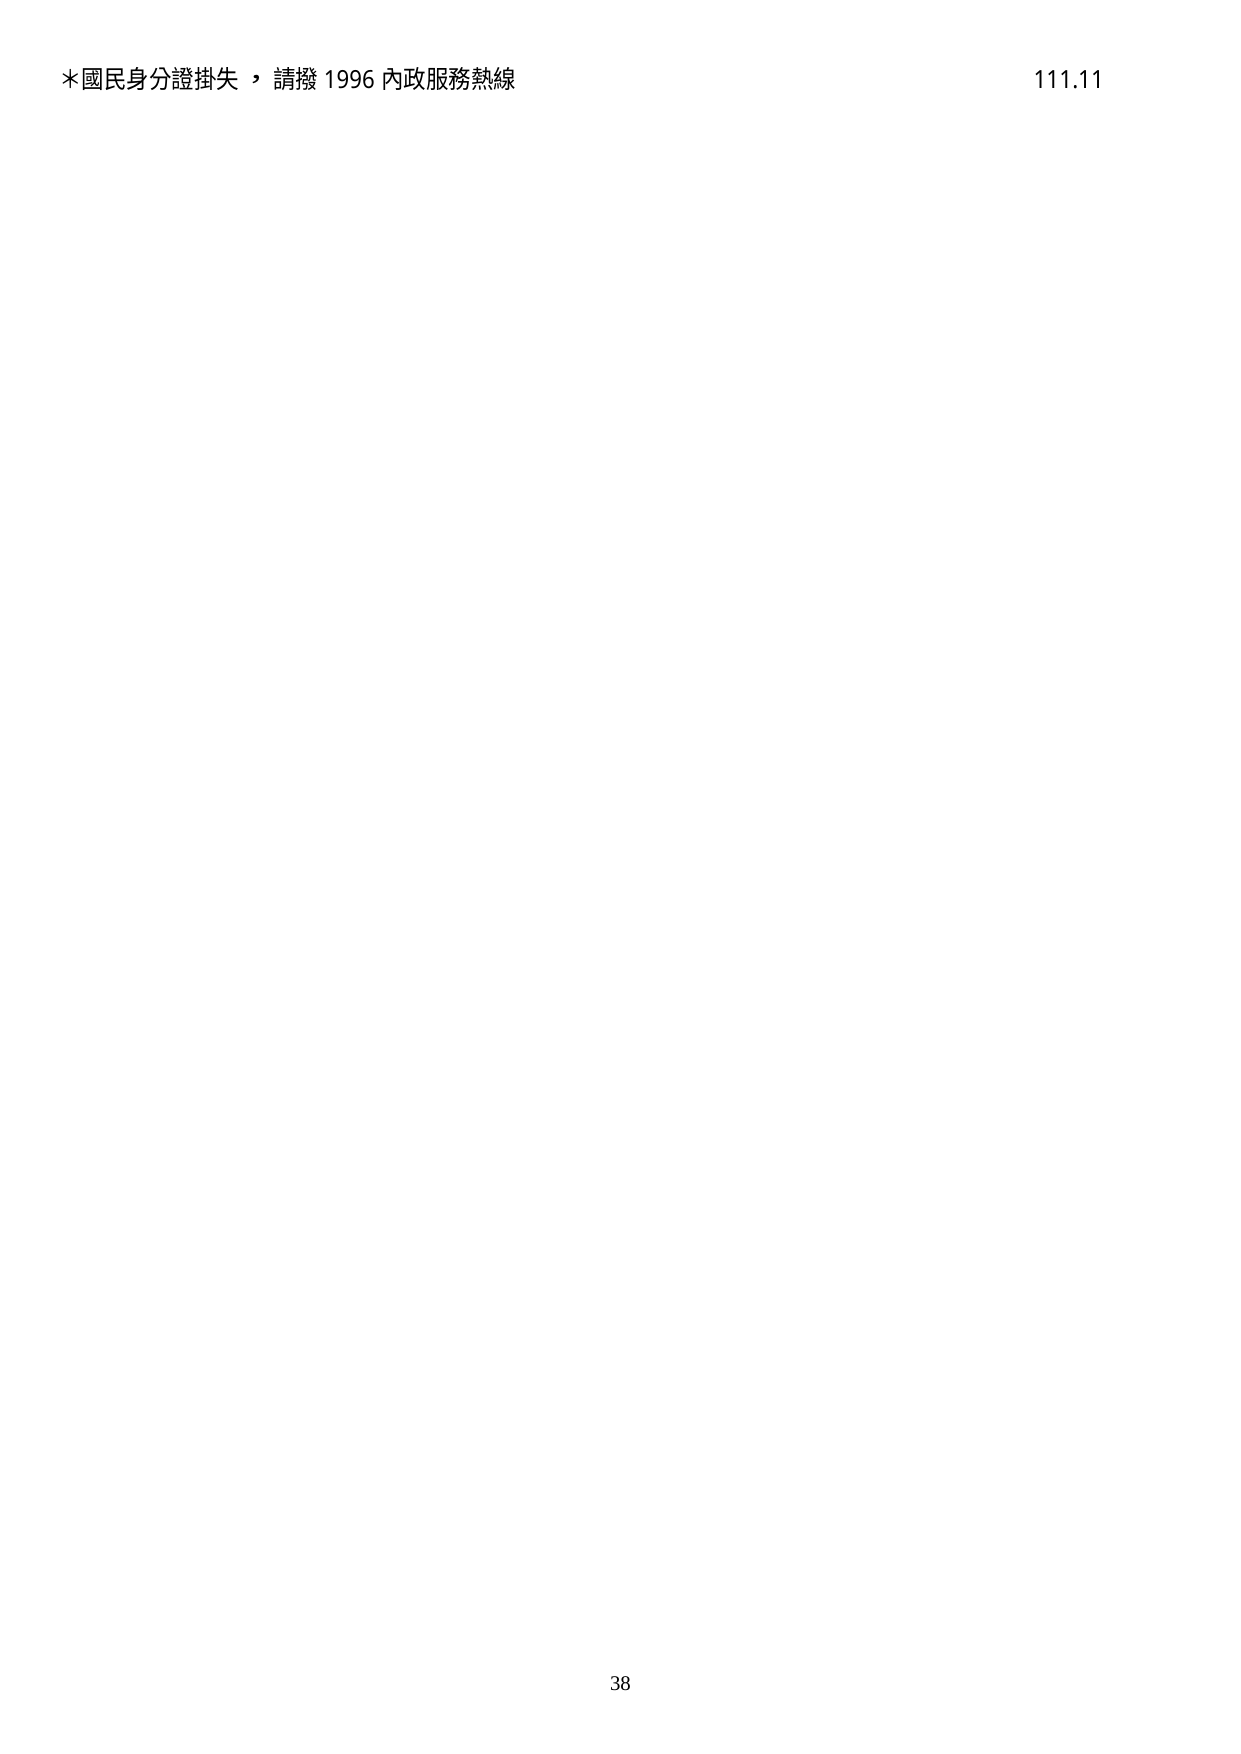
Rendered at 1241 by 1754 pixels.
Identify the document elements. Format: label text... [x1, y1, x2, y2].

text ＊國民身分證掛失，請撥 1996 內政服務熱線 111.11 [59, 59, 1181, 97]
